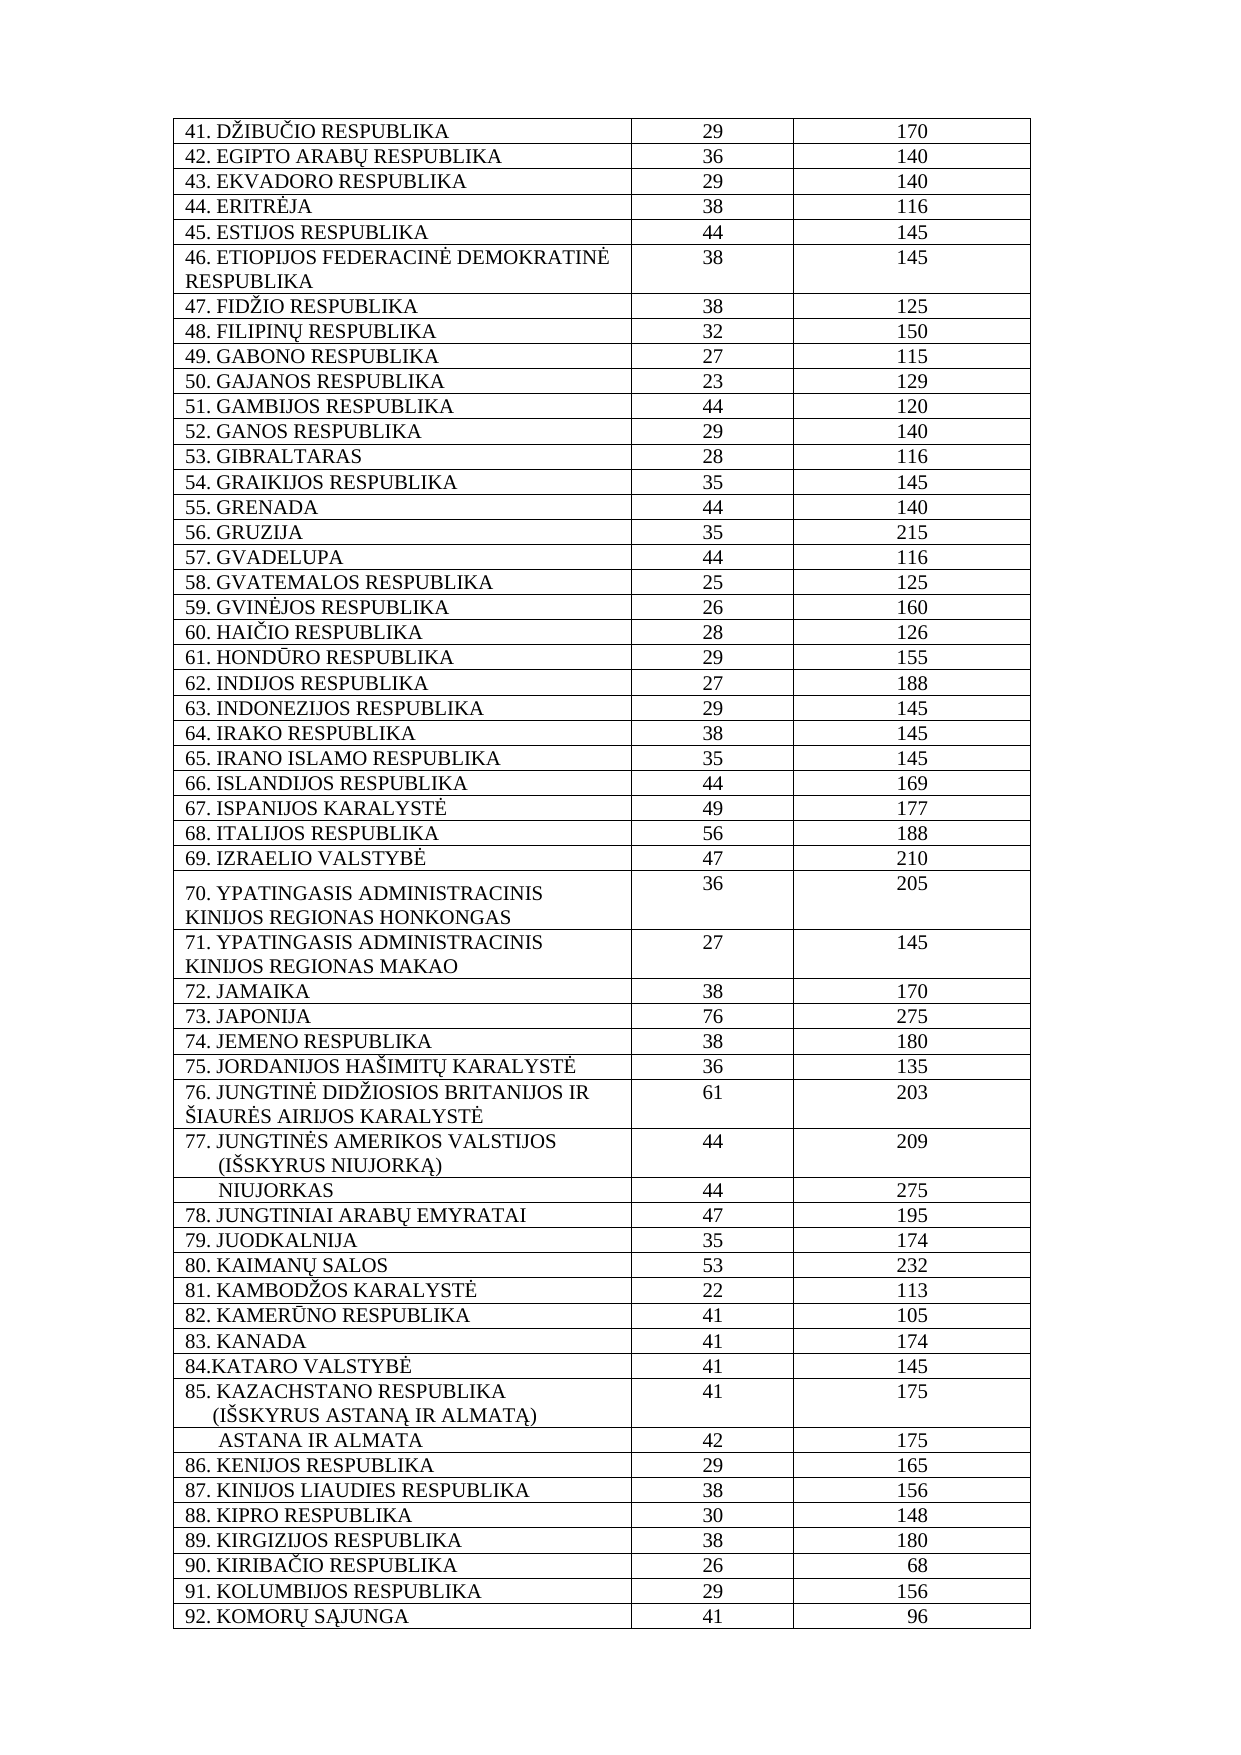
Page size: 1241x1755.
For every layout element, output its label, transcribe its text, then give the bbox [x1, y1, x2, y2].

table_cell 47 [632, 1203, 793, 1227]
table_cell 115 [794, 344, 1030, 368]
table_cell 36 [632, 144, 793, 168]
table_cell 54. GRAIKIJOS RESPUBLIKA [174, 470, 631, 494]
table_cell 22 [632, 1278, 793, 1302]
table_cell 44 [632, 1129, 793, 1177]
table_cell 145 [794, 1354, 1030, 1378]
table_cell 29 [632, 645, 793, 669]
table_cell 26 [632, 595, 793, 619]
table_cell 86. KENIJOS RESPUBLIKA [174, 1453, 631, 1477]
table_cell 65. IRANO ISLAMO RESPUBLIKA [174, 746, 631, 770]
table_cell 96 [794, 1604, 1030, 1628]
table_cell 82. KAMERŪNO RESPUBLIKA [174, 1304, 631, 1327]
table_cell 188 [794, 821, 1030, 845]
table_cell 59. GVINĖJOS RESPUBLIKA [174, 595, 631, 619]
table_cell 160 [794, 595, 1030, 619]
table_cell 215 [794, 520, 1030, 544]
table_cell 120 [794, 394, 1030, 418]
table_cell 23 [632, 369, 793, 393]
table_cell 38 [632, 1029, 793, 1053]
table_cell 35 [632, 470, 793, 494]
table_cell 75. JORDANIJOS HAŠIMITŲ KARALYSTĖ [174, 1055, 631, 1078]
table_cell 129 [794, 369, 1030, 393]
table_cell 156 [794, 1478, 1030, 1502]
table_cell 180 [794, 1029, 1030, 1053]
table_cell 125 [794, 570, 1030, 594]
table_cell 209 [794, 1129, 1030, 1177]
table_cell 46. ETIOPIJOS FEDERACINĖ DEMOKRATINĖ RESPUBLIKA [174, 245, 631, 293]
table_cell 116 [794, 195, 1030, 218]
table_cell 44 [632, 1178, 793, 1202]
table_cell 49. GABONO RESPUBLIKA [174, 344, 631, 368]
table_cell 44 [632, 495, 793, 519]
table_cell 38 [632, 294, 793, 318]
table_cell 28 [632, 445, 793, 468]
table_cell 30 [632, 1503, 793, 1527]
table_cell 145 [794, 470, 1030, 494]
table_cell 55. GRENADA [174, 495, 631, 519]
table_cell 83. KANADA [174, 1329, 631, 1353]
table_cell 38 [632, 195, 793, 218]
table_cell 50. GAJANOS RESPUBLIKA [174, 369, 631, 393]
table_cell 57. GVADELUPA [174, 545, 631, 569]
table_cell 203 [794, 1080, 1030, 1128]
table_cell 135 [794, 1055, 1030, 1078]
table_cell 165 [794, 1453, 1030, 1477]
table_cell 35 [632, 746, 793, 770]
table_cell 62. INDIJOS RESPUBLIKA [174, 670, 631, 694]
table_cell 77. JUNGTINĖS AMERIKOS VALSTIJOS (IŠSKYRUS NIUJORKĄ) [174, 1129, 631, 1177]
table_cell 26 [632, 1554, 793, 1577]
table_cell 44 [632, 220, 793, 244]
table_cell 180 [794, 1528, 1030, 1552]
table_cell 44 [632, 545, 793, 569]
table_cell 175 [794, 1428, 1030, 1452]
table_cell 70. Ypatingasis Administracinis Kinijos Regionas Honkongas [174, 871, 631, 929]
table_cell 27 [632, 344, 793, 368]
table_cell 79. JUODKALNIJA [174, 1228, 631, 1252]
table_cell 41 [632, 1379, 793, 1427]
table_cell 87. KINIJOS LIAUDIES RESPUBLIKA [174, 1478, 631, 1502]
table_cell 126 [794, 620, 1030, 644]
table_cell 210 [794, 846, 1030, 870]
table_cell 76 [632, 1004, 793, 1028]
table_cell 68. ITALIJOS RESPUBLIKA [174, 821, 631, 845]
table_cell 48. FILIPINŲ RESPUBLIKA [174, 319, 631, 343]
table_cell 177 [794, 796, 1030, 820]
table_cell 169 [794, 771, 1030, 795]
table_cell 74. JEMENO RESPUBLIKA [174, 1029, 631, 1053]
table_cell 41. DŽIBUČIO RESPUBLIKA [174, 119, 631, 143]
table_cell 56. GRUZIJA [174, 520, 631, 544]
table_cell 44. ERITRĖJA [174, 195, 631, 218]
table_cell 41 [632, 1604, 793, 1628]
table_cell 38 [632, 721, 793, 745]
table_cell 145 [794, 930, 1030, 978]
table_cell 44 [632, 394, 793, 418]
table_cell 61 [632, 1080, 793, 1128]
table_cell 27 [632, 930, 793, 978]
table_cell 61. HONDŪRO RESPUBLIKA [174, 645, 631, 669]
table_cell 116 [794, 545, 1030, 569]
table_cell 27 [632, 670, 793, 694]
table_cell 88. KIPRO RESPUBLIKA [174, 1503, 631, 1527]
table_cell 69. IZRAELIO VALSTYBĖ [174, 846, 631, 870]
table_cell 140 [794, 169, 1030, 193]
table_cell 81. KAMBODŽOS KARALYSTĖ [174, 1278, 631, 1302]
table_cell 170 [794, 979, 1030, 1003]
table_cell 89. KIRGIZIJOS RESPUBLIKA [174, 1528, 631, 1552]
table_cell 29 [632, 419, 793, 443]
table_cell 140 [794, 144, 1030, 168]
table_cell 35 [632, 520, 793, 544]
table_cell ASTANA IR ALMATA [174, 1428, 631, 1452]
table_cell 140 [794, 495, 1030, 519]
table_cell 41 [632, 1304, 793, 1327]
table_cell 80. KAIMANŲ SALOS [174, 1253, 631, 1277]
table_cell 155 [794, 645, 1030, 669]
table_cell 60. HAIČIO RESPUBLIKA [174, 620, 631, 644]
table_cell 73. JAPONIJA [174, 1004, 631, 1028]
table_cell 41 [632, 1329, 793, 1353]
table_cell 38 [632, 1528, 793, 1552]
table_cell 148 [794, 1503, 1030, 1527]
table_cell 91. KOLUMBIJOS RESPUBLIKA [174, 1579, 631, 1603]
table_cell 58. GVATEMALOS RESPUBLIKA [174, 570, 631, 594]
table_cell 125 [794, 294, 1030, 318]
table_cell 188 [794, 670, 1030, 694]
table_cell 44 [632, 771, 793, 795]
table_cell 145 [794, 721, 1030, 745]
table_cell 51. GAMBIJOS RESPUBLIKA [174, 394, 631, 418]
table_cell 175 [794, 1379, 1030, 1427]
table_cell 32 [632, 319, 793, 343]
table_cell 78. JUNGTINIAI ARABŲ EMYRATAI [174, 1203, 631, 1227]
table_cell 36 [632, 871, 793, 929]
table_cell 29 [632, 1453, 793, 1477]
table_cell 47. FIDŽIO RESPUBLIKA [174, 294, 631, 318]
table_cell 43. EKVADORO RESPUBLIKA [174, 169, 631, 193]
table_cell 85. KAZACHSTANO RESPUBLIKA (IŠSKYRUS ASTANĄ IR ALMATĄ) [174, 1379, 631, 1427]
table_cell 28 [632, 620, 793, 644]
table_cell 35 [632, 1228, 793, 1252]
table_cell 63. INDONEZIJOS RESPUBLIKA [174, 696, 631, 719]
table_cell 38 [632, 979, 793, 1003]
table_cell 68 [794, 1554, 1030, 1577]
table_cell NIUJORKAS [174, 1178, 631, 1202]
table_cell 53. GIBRALTARAS [174, 445, 631, 468]
table_cell 45. ESTIJOS RESPUBLIKA [174, 220, 631, 244]
table_cell 140 [794, 419, 1030, 443]
table_cell 49 [632, 796, 793, 820]
table_cell 66. ISLANDIJOS RESPUBLIKA [174, 771, 631, 795]
table_cell 41 [632, 1354, 793, 1378]
table_cell 145 [794, 696, 1030, 719]
table_cell 195 [794, 1203, 1030, 1227]
table_cell 232 [794, 1253, 1030, 1277]
table_cell 38 [632, 1478, 793, 1502]
table_cell 84.KATARO VALSTYBĖ [174, 1354, 631, 1378]
table_cell 92. KOMORŲ SĄJUNGA [174, 1604, 631, 1628]
table_cell 67. ISPANIJOS KARALYSTĖ [174, 796, 631, 820]
table_cell 76. JUNGTINĖ DIDŽIOSIOS BRITANIJOS IR ŠIAURĖS AIRIJOS KARALYSTĖ [174, 1080, 631, 1128]
table_cell 156 [794, 1579, 1030, 1603]
table_cell 29 [632, 169, 793, 193]
table_cell 145 [794, 245, 1030, 293]
table_cell 105 [794, 1304, 1030, 1327]
table_cell 52. GANOS RESPUBLIKA [174, 419, 631, 443]
table_cell 275 [794, 1178, 1030, 1202]
table_cell 38 [632, 245, 793, 293]
table_cell 25 [632, 570, 793, 594]
table_cell 116 [794, 445, 1030, 468]
table_cell 42 [632, 1428, 793, 1452]
table_cell 145 [794, 220, 1030, 244]
table_cell 47 [632, 846, 793, 870]
table_cell 205 [794, 871, 1030, 929]
table_cell 56 [632, 821, 793, 845]
table_cell 36 [632, 1055, 793, 1078]
table_cell 150 [794, 319, 1030, 343]
table_cell 71. Ypatingasis Administracinis Kinijos Regionas MAKAO [174, 930, 631, 978]
table_cell 174 [794, 1329, 1030, 1353]
table_cell 53 [632, 1253, 793, 1277]
table_cell 113 [794, 1278, 1030, 1302]
table_cell 174 [794, 1228, 1030, 1252]
table_cell 90. KIRIBAČIO RESPUBLIKA [174, 1554, 631, 1577]
table_cell 145 [794, 746, 1030, 770]
table_cell 275 [794, 1004, 1030, 1028]
table_cell 42. EGIPTO ARABŲ RESPUBLIKA [174, 144, 631, 168]
table_cell 64. IRAKO RESPUBLIKA [174, 721, 631, 745]
table_cell 29 [632, 119, 793, 143]
table_cell 72. JAMAIKA [174, 979, 631, 1003]
table_cell 29 [632, 1579, 793, 1603]
table_cell 170 [794, 119, 1030, 143]
table_cell 29 [632, 696, 793, 719]
